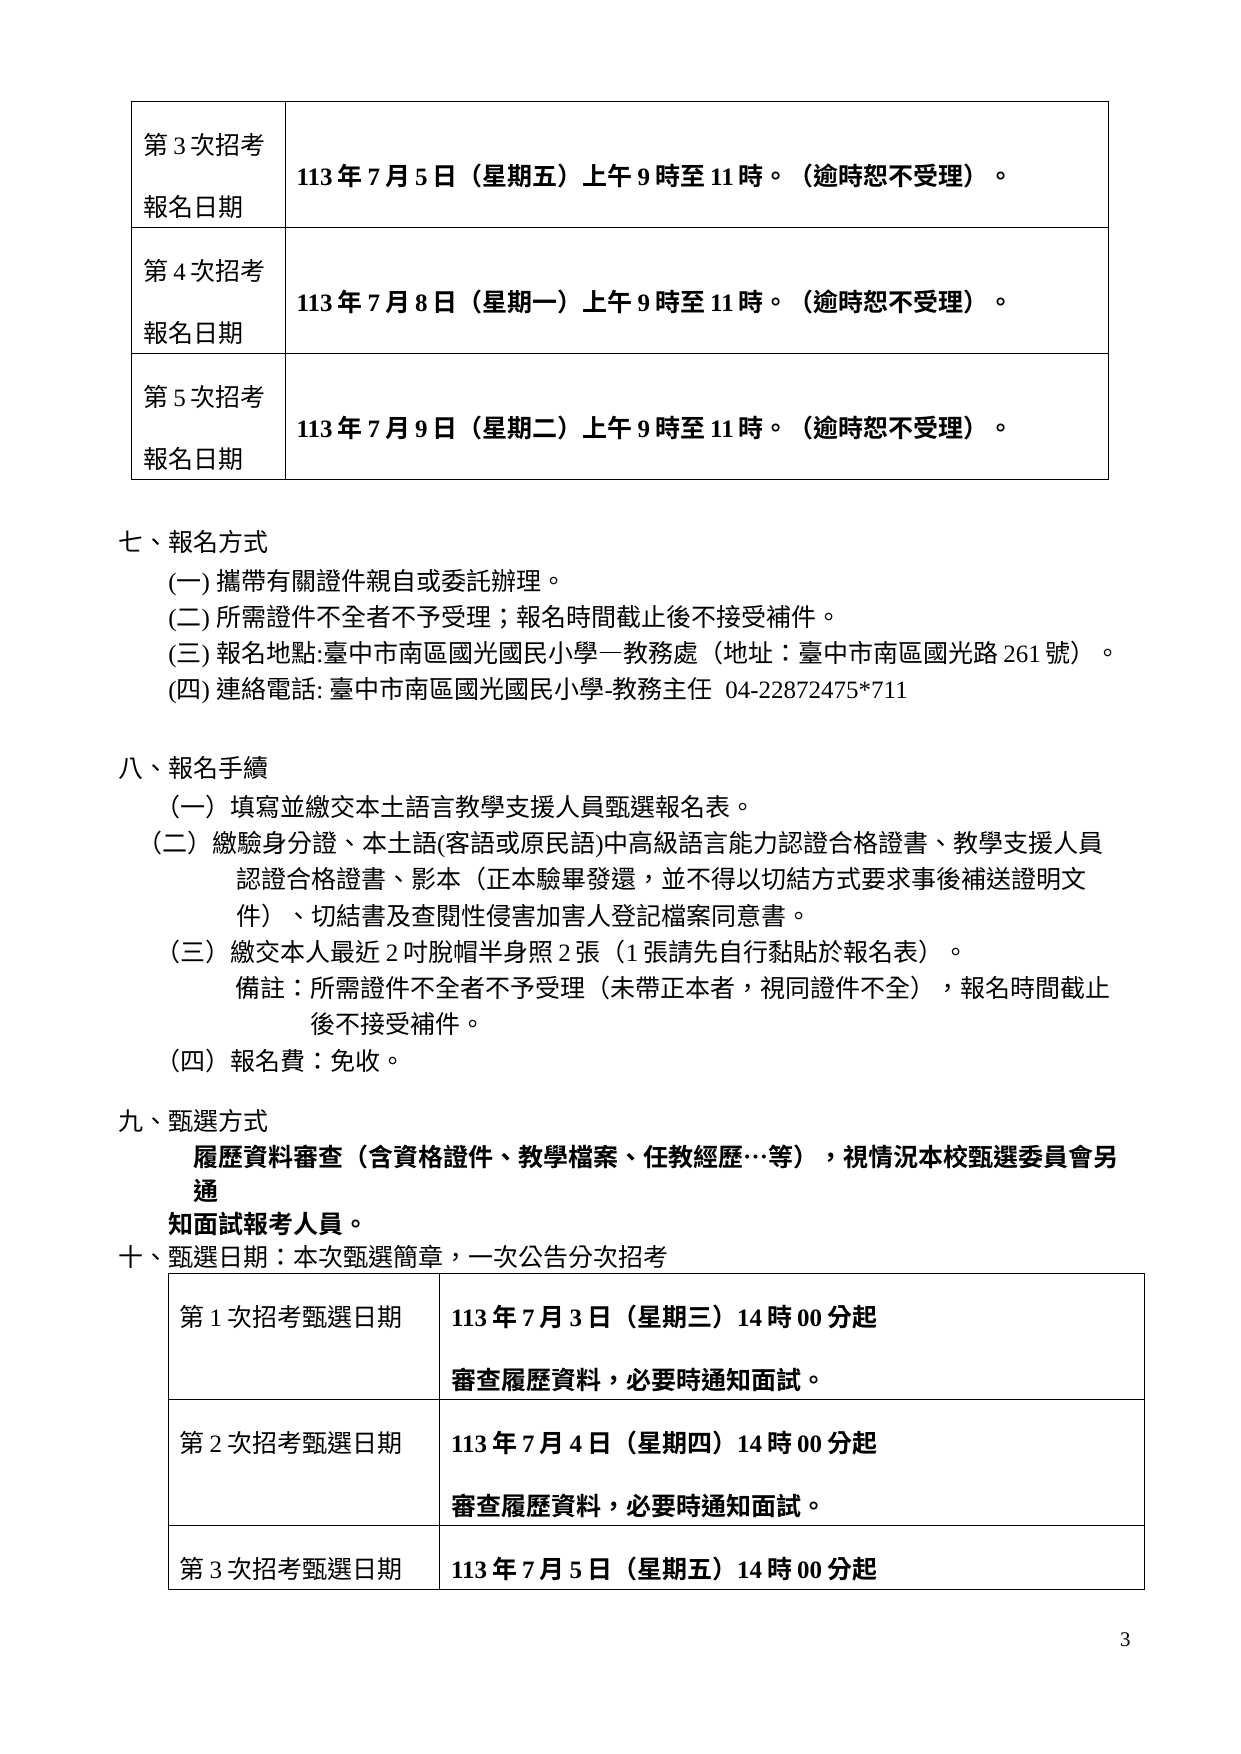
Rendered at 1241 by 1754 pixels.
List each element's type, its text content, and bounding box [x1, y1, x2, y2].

text 備註：所需證件不全者不予受理（未帶正本者，視同證件不全），報名時間截止後不接受補件。 [235, 969, 1122, 1041]
text （三）繳交本人最近2吋脫帽半身照2張（1張請先自行黏貼於報名表）。 [156, 932, 1122, 969]
text (二) 所需證件不全者不予受理；報名時間截止後不接受補件。 [168, 597, 1122, 634]
text 知面試報考人員。 [118, 1207, 1122, 1240]
table_cell 113年7月5日（星期五）14時00分起 [440, 1526, 1144, 1589]
table_header 113年7月3日（星期三）14時00分起 審查履歷資料，必要時通知面試。 [440, 1274, 1144, 1399]
table_cell 第2次招考甄選日期 [169, 1400, 439, 1525]
table_cell 第4次招考報名日期 [132, 228, 285, 353]
text (四) 連絡電話: 臺中市南區國光國民小學-教務主任 04-22872475*711 [168, 670, 1122, 706]
table_cell 第5次招考報名日期 [132, 354, 285, 479]
text （一）填寫並繳交本土語言教學支援人員甄選報名表。 [118, 787, 1122, 824]
table_cell 113年7月4日（星期四）14時00分起 審查履歷資料，必要時通知面試。 [440, 1400, 1144, 1525]
text (一) 攜帶有關證件親自或委託辦理。 [168, 561, 1122, 597]
table_cell 第3次招考甄選日期 [169, 1526, 439, 1589]
text （四）報名費：免收。 [156, 1041, 1122, 1077]
table_cell 113年7月9日（星期二）上午9時至11時。（逾時恕不受理）。 [286, 354, 1108, 479]
table_cell 113年7月8日（星期一）上午9時至11時。（逾時恕不受理）。 [286, 228, 1108, 353]
text 八、報名手續 [118, 725, 1122, 787]
text (三) 報名地點:臺中市南區國光國民小學—教務處（地址：臺中市南區國光路261號）。 [168, 634, 1122, 670]
text 七、報名方式 [118, 499, 1122, 561]
text 履歷資料審查（含資格證件、教學檔案、任教經歷…等），視情況本校甄選委員會另通 [193, 1140, 1122, 1207]
text 九、甄選方式 [118, 1077, 1122, 1140]
text 十、甄選日期：本次甄選簡章，一次公告分次招考 [118, 1240, 1122, 1273]
table_cell 113年7月5日（星期五）上午9時至11時。（逾時恕不受理）。 [286, 102, 1108, 227]
table_header 第1次招考甄選日期 [169, 1274, 439, 1399]
table_cell 第3次招考報名日期 [132, 102, 285, 227]
text （二）繳驗身分證、本土語(客語或原民語)中高級語言能力認證合格證書、教學支援人員認證合格證書、影本（正本驗畢發還，並不得以切結方式要求事後補送證明文件）、切結書及查閱性侵害加害人登記檔案同意書。 [118, 824, 1122, 932]
